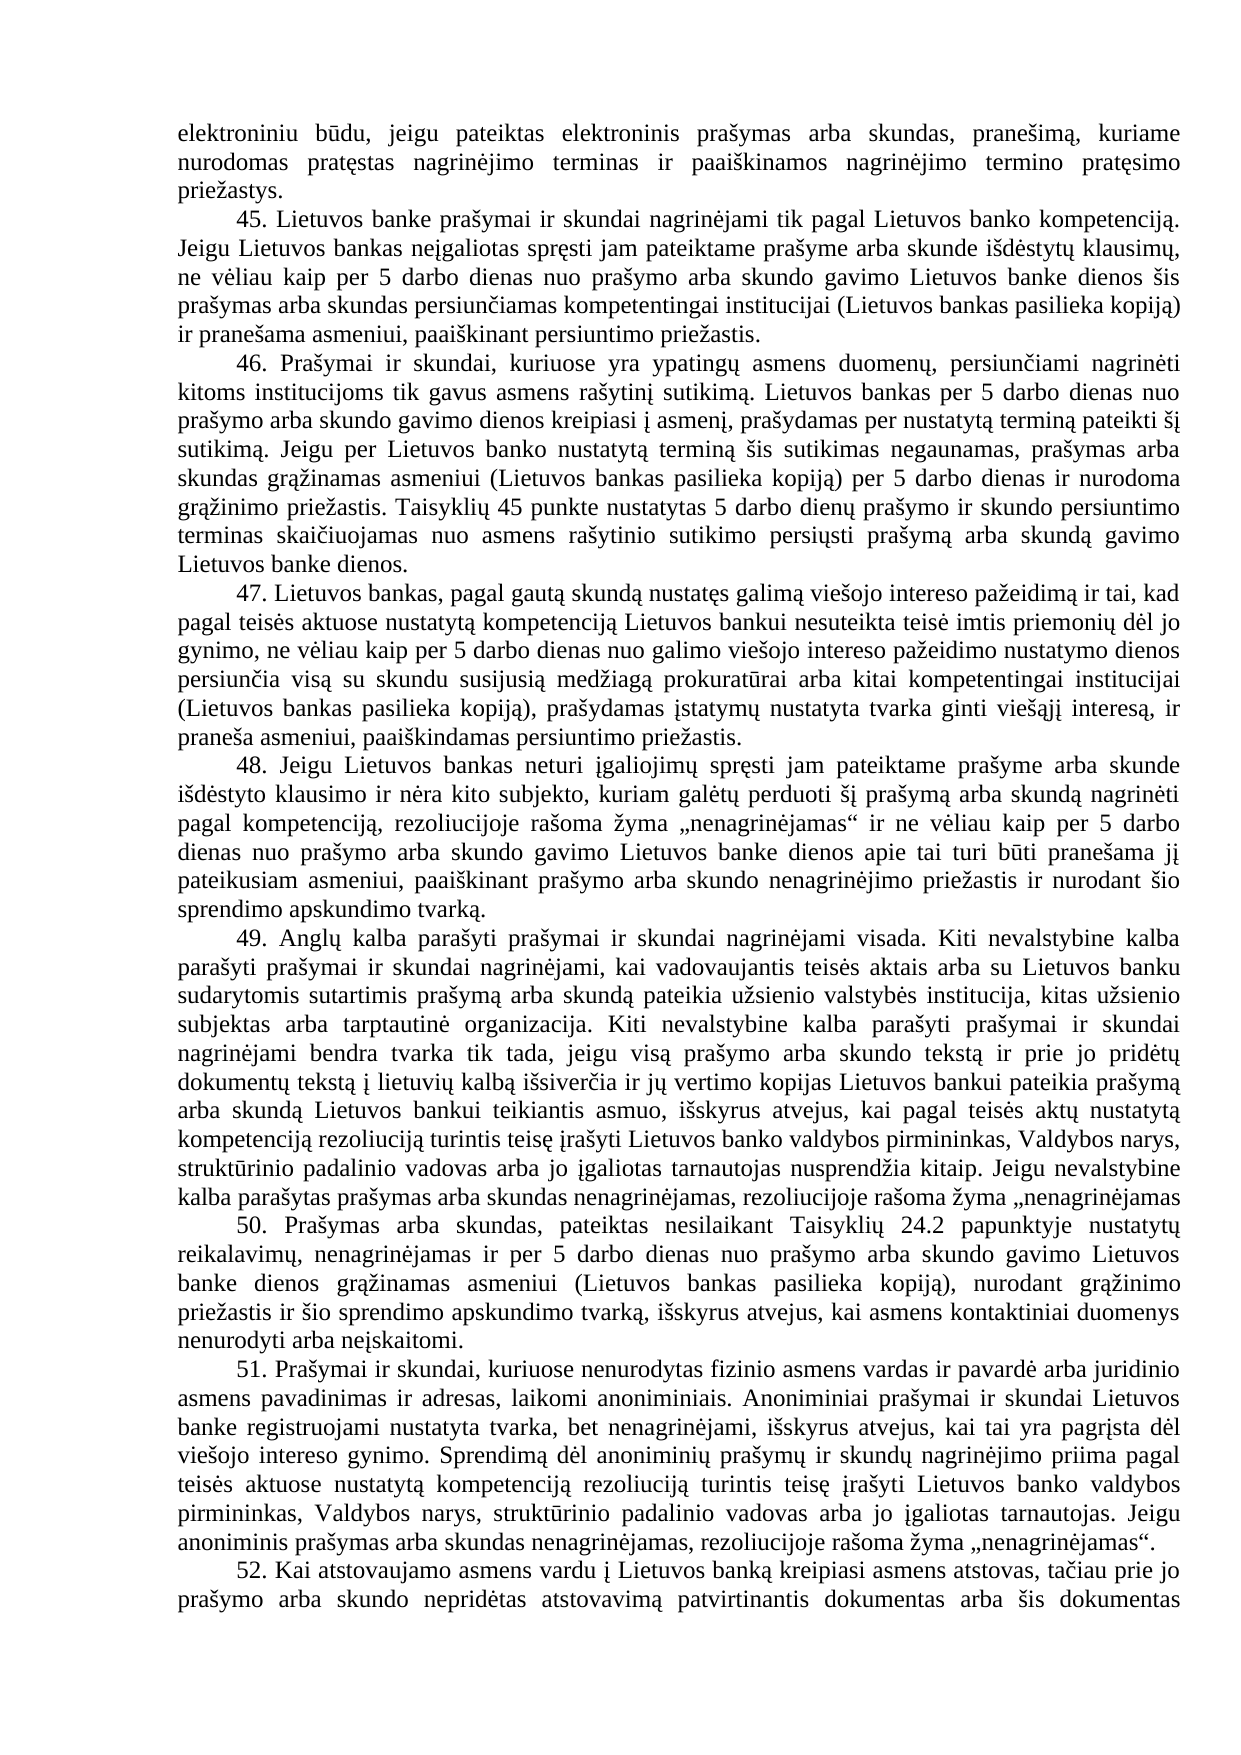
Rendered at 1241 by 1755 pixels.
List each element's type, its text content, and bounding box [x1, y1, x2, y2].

text 48. Jeigu Lietuvos bankas neturi įgaliojimų spręsti jam pateiktame prašyme arba skunde išdėstyto klausimo ir nėra kito subjekto, kuriam galėtų perduoti šį prašymą arba skundą nagrinėti pagal kompetenciją, rezoliucijoje rašoma žyma „nenagrinėjamas“ ir ne vėliau kaip per 5 darbo dienas nuo prašymo arba skundo gavimo Lietuvos banke dienos apie tai turi būti pranešama jį pateikusiam asmeniui, paaiškinant prašymo arba skundo nenagrinėjimo priežastis ir nurodant šio sprendimo apskundimo tvarką. [177, 751, 1181, 923]
text 49. Anglų kalba parašyti prašymai ir skundai nagrinėjami visada. Kiti nevalstybine kalba parašyti prašymai ir skundai nagrinėjami, kai vadovaujantis teisės aktais arba su Lietuvos banku sudarytomis sutartimis prašymą arba skundą pateikia užsienio valstybės institucija, kitas užsienio subjektas arba tarptautinė organizacija. Kiti nevalstybine kalba parašyti prašymai ir skundai nagrinėjami bendra tvarka tik tada, jeigu visą prašymo arba skundo tekstą ir prie jo pridėtų dokumentų tekstą į lietuvių kalbą išsiverčia ir jų vertimo kopijas Lietuvos bankui pateikia prašymą arba skundą Lietuvos bankui teikiantis asmuo, išskyrus atvejus, kai pagal teisės aktų nustatytą kompetenciją rezoliuciją turintis teisę įrašyti Lietuvos banko valdybos pirmininkas, Valdybos narys, struktūrinio padalinio vadovas arba jo įgaliotas tarnautojas nusprendžia kitaip. Jeigu nevalstybine kalba parašytas prašymas arba skundas nenagrinėjamas, rezoliucijoje rašoma žyma „nenagrinėjamas [177, 923, 1181, 1211]
text 50. Prašymas arba skundas, pateiktas nesilaikant Taisyklių 24.2 papunktyje nustatytų reikalavimų, nenagrinėjamas ir per 5 darbo dienas nuo prašymo arba skundo gavimo Lietuvos banke dienos grąžinamas asmeniui (Lietuvos bankas pasilieka kopiją), nurodant grąžinimo priežastis ir šio sprendimo apskundimo tvarką, išskyrus atvejus, kai asmens kontaktiniai duomenys nenurodyti arba neįskaitomi. [177, 1211, 1181, 1354]
text 52. Kai atstovaujamo asmens vardu į Lietuvos banką kreipiasi asmens atstovas, tačiau prie jo prašymo arba skundo nepridėtas atstovavimą patvirtinantis dokumentas arba šis dokumentas [177, 1556, 1181, 1613]
text 46. Prašymai ir skundai, kuriuose yra ypatingų asmens duomenų, persiunčiami nagrinėti kitoms institucijoms tik gavus asmens rašytinį sutikimą. Lietuvos bankas per 5 darbo dienas nuo prašymo arba skundo gavimo dienos kreipiasi į asmenį, prašydamas per nustatytą terminą pateikti šį sutikimą. Jeigu per Lietuvos banko nustatytą terminą šis sutikimas negaunamas, prašymas arba skundas grąžinamas asmeniui (Lietuvos bankas pasilieka kopiją) per 5 darbo dienas ir nurodoma grąžinimo priežastis. Taisyklių 45 punkte nustatytas 5 darbo dienų prašymo ir skundo persiuntimo terminas skaičiuojamas nuo asmens rašytinio sutikimo persiųsti prašymą arba skundą gavimo Lietuvos banke dienos. [177, 348, 1181, 578]
text 47. Lietuvos bankas, pagal gautą skundą nustatęs galimą viešojo intereso pažeidimą ir tai, kad pagal teisės aktuose nustatytą kompetenciją Lietuvos bankui nesuteikta teisė imtis priemonių dėl jo gynimo, ne vėliau kaip per 5 darbo dienas nuo galimo viešojo intereso pažeidimo nustatymo dienos persiunčia visą su skundu susijusią medžiagą prokuratūrai arba kitai kompetentingai institucijai (Lietuvos bankas pasilieka kopiją), prašydamas įstatymų nustatyta tvarka ginti viešąjį interesą, ir praneša asmeniui, paaiškindamas persiuntimo priežastis. [177, 578, 1181, 751]
text 51. Prašymai ir skundai, kuriuose nenurodytas fizinio asmens vardas ir pavardė arba juridinio asmens pavadinimas ir adresas, laikomi anoniminiais. Anoniminiai prašymai ir skundai Lietuvos banke registruojami nustatyta tvarka, bet nenagrinėjami, išskyrus atvejus, kai tai yra pagrįsta dėl viešojo intereso gynimo. Sprendimą dėl anoniminių prašymų ir skundų nagrinėjimo priima pagal teisės aktuose nustatytą kompetenciją rezoliuciją turintis teisę įrašyti Lietuvos banko valdybos pirmininkas, Valdybos narys, struktūrinio padalinio vadovas arba jo įgaliotas tarnautojas. Jeigu anoniminis prašymas arba skundas nenagrinėjamas, rezoliucijoje rašoma žyma „nenagrinėjamas“. [177, 1354, 1181, 1556]
text 45. Lietuvos banke prašymai ir skundai nagrinėjami tik pagal Lietuvos banko kompetenciją. Jeigu Lietuvos bankas neįgaliotas spręsti jam pateiktame prašyme arba skunde išdėstytų klausimų, ne vėliau kaip per 5 darbo dienas nuo prašymo arba skundo gavimo Lietuvos banke dienos šis prašymas arba skundas persiunčiamas kompetentingai institucijai (Lietuvos bankas pasilieka kopiją) ir pranešama asmeniui, paaiškinant persiuntimo priežastis. [177, 204, 1181, 348]
text elektroniniu būdu, jeigu pateiktas elektroninis prašymas arba skundas, pranešimą, kuriame nurodomas pratęstas nagrinėjimo terminas ir paaiškinamos nagrinėjimo termino pratęsimo priežastys. [177, 118, 1181, 204]
